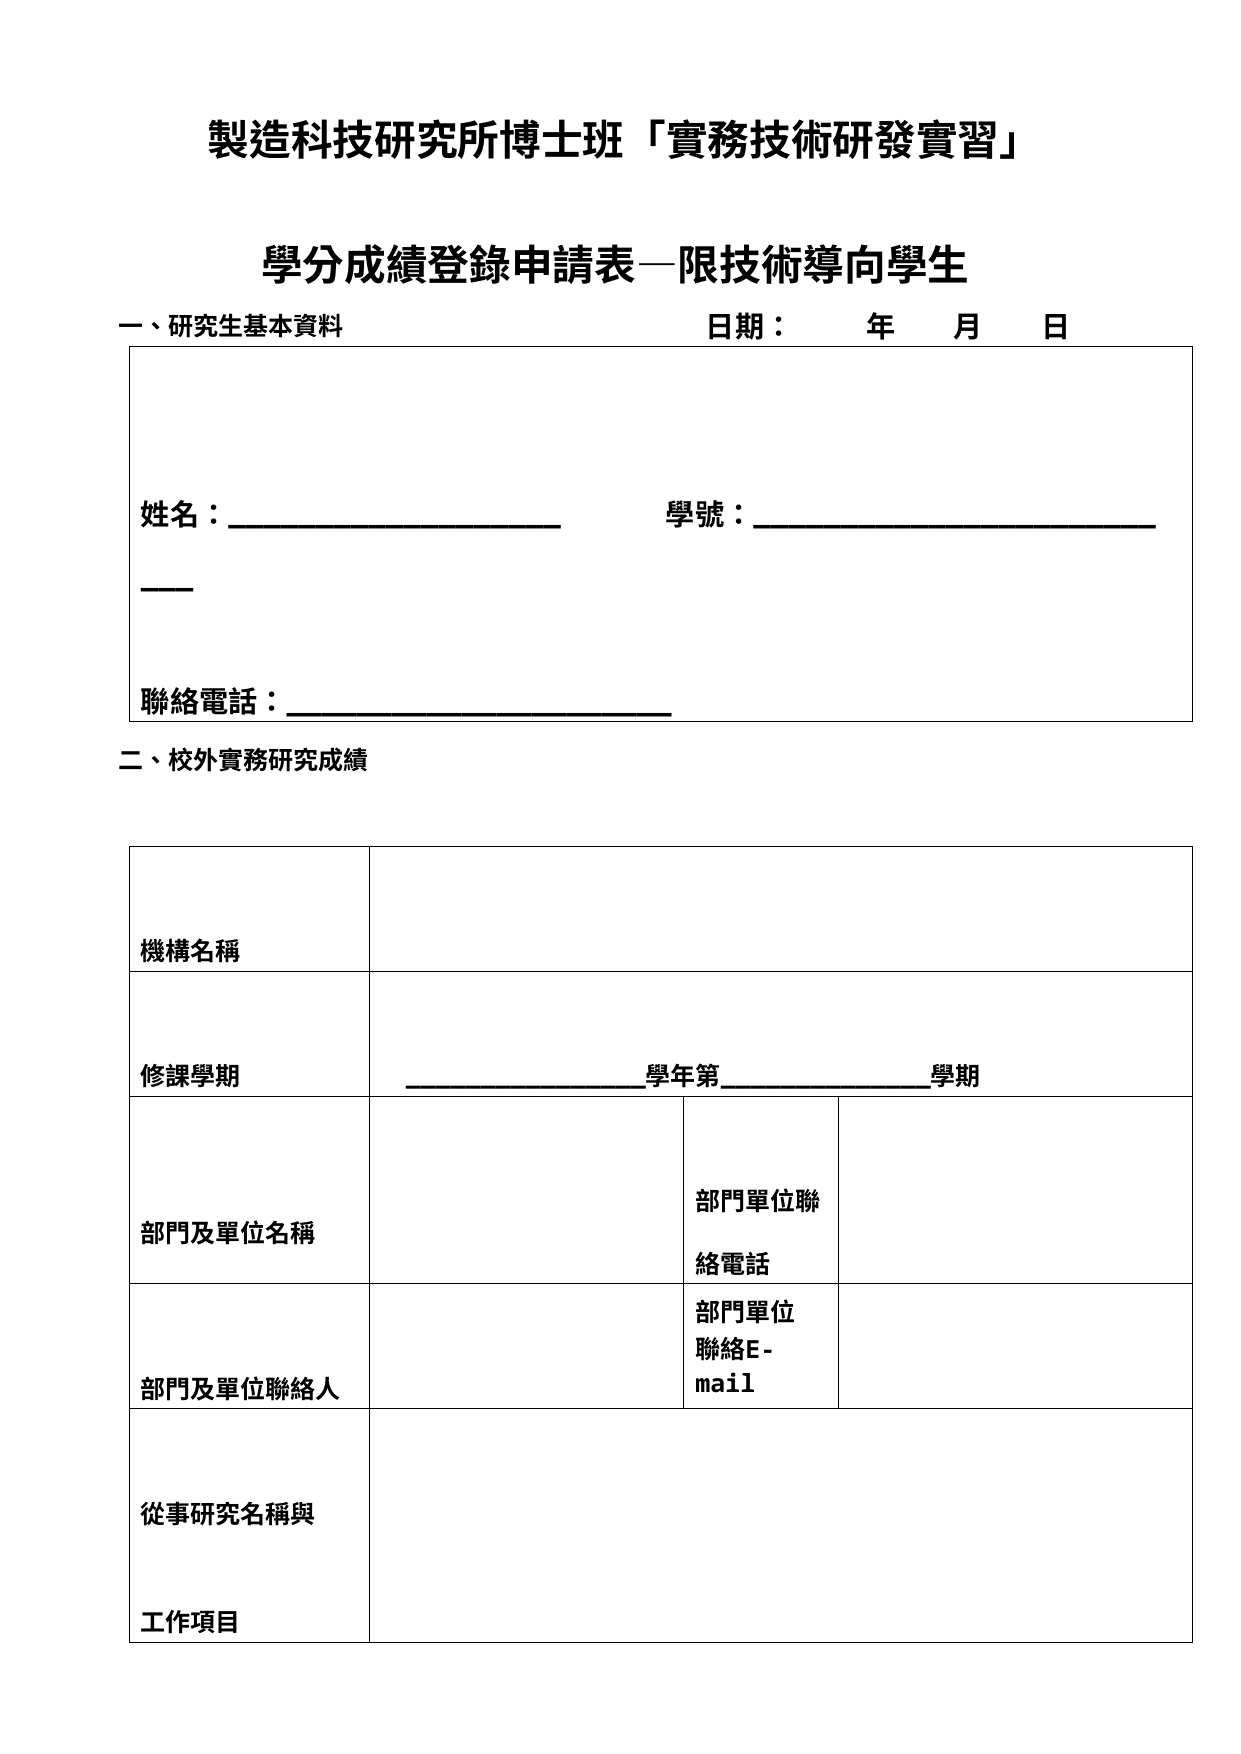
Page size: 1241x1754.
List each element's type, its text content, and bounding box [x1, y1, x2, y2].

text 二、校外實務研究成績 [118, 741, 1122, 777]
table_cell [370, 1409, 1192, 1642]
table_cell 從事研究名稱與 工作項目 [130, 1409, 369, 1642]
table_cell 修課學期 [130, 972, 369, 1096]
text 學分成績登錄申請表―限技術導向學生 [118, 221, 1112, 283]
table_cell [839, 1097, 1192, 1283]
text 製造科技研究所博士班「實務技術研發實習」 [118, 96, 1131, 158]
table_cell 部門及單位名稱 [130, 1097, 369, 1283]
table_header 姓名：___________________ 學號：__________________________ 聯絡電話：______________________ [130, 347, 1192, 721]
table_cell [370, 1284, 683, 1408]
table_header [370, 847, 1192, 971]
table_cell [839, 1284, 1192, 1408]
table_cell 部門單位 聯絡E-mail [684, 1284, 838, 1408]
table_cell 部門單位聯絡電話 [684, 1097, 838, 1283]
table_cell 部門及單位聯絡人 [130, 1284, 369, 1408]
text 一、研究生基本資料 日期： 年 月 日 [118, 283, 1112, 346]
table_header 機構名稱 [130, 847, 369, 971]
table_cell [370, 1097, 683, 1283]
table_cell ________________學年第______________學期 [370, 972, 1192, 1096]
